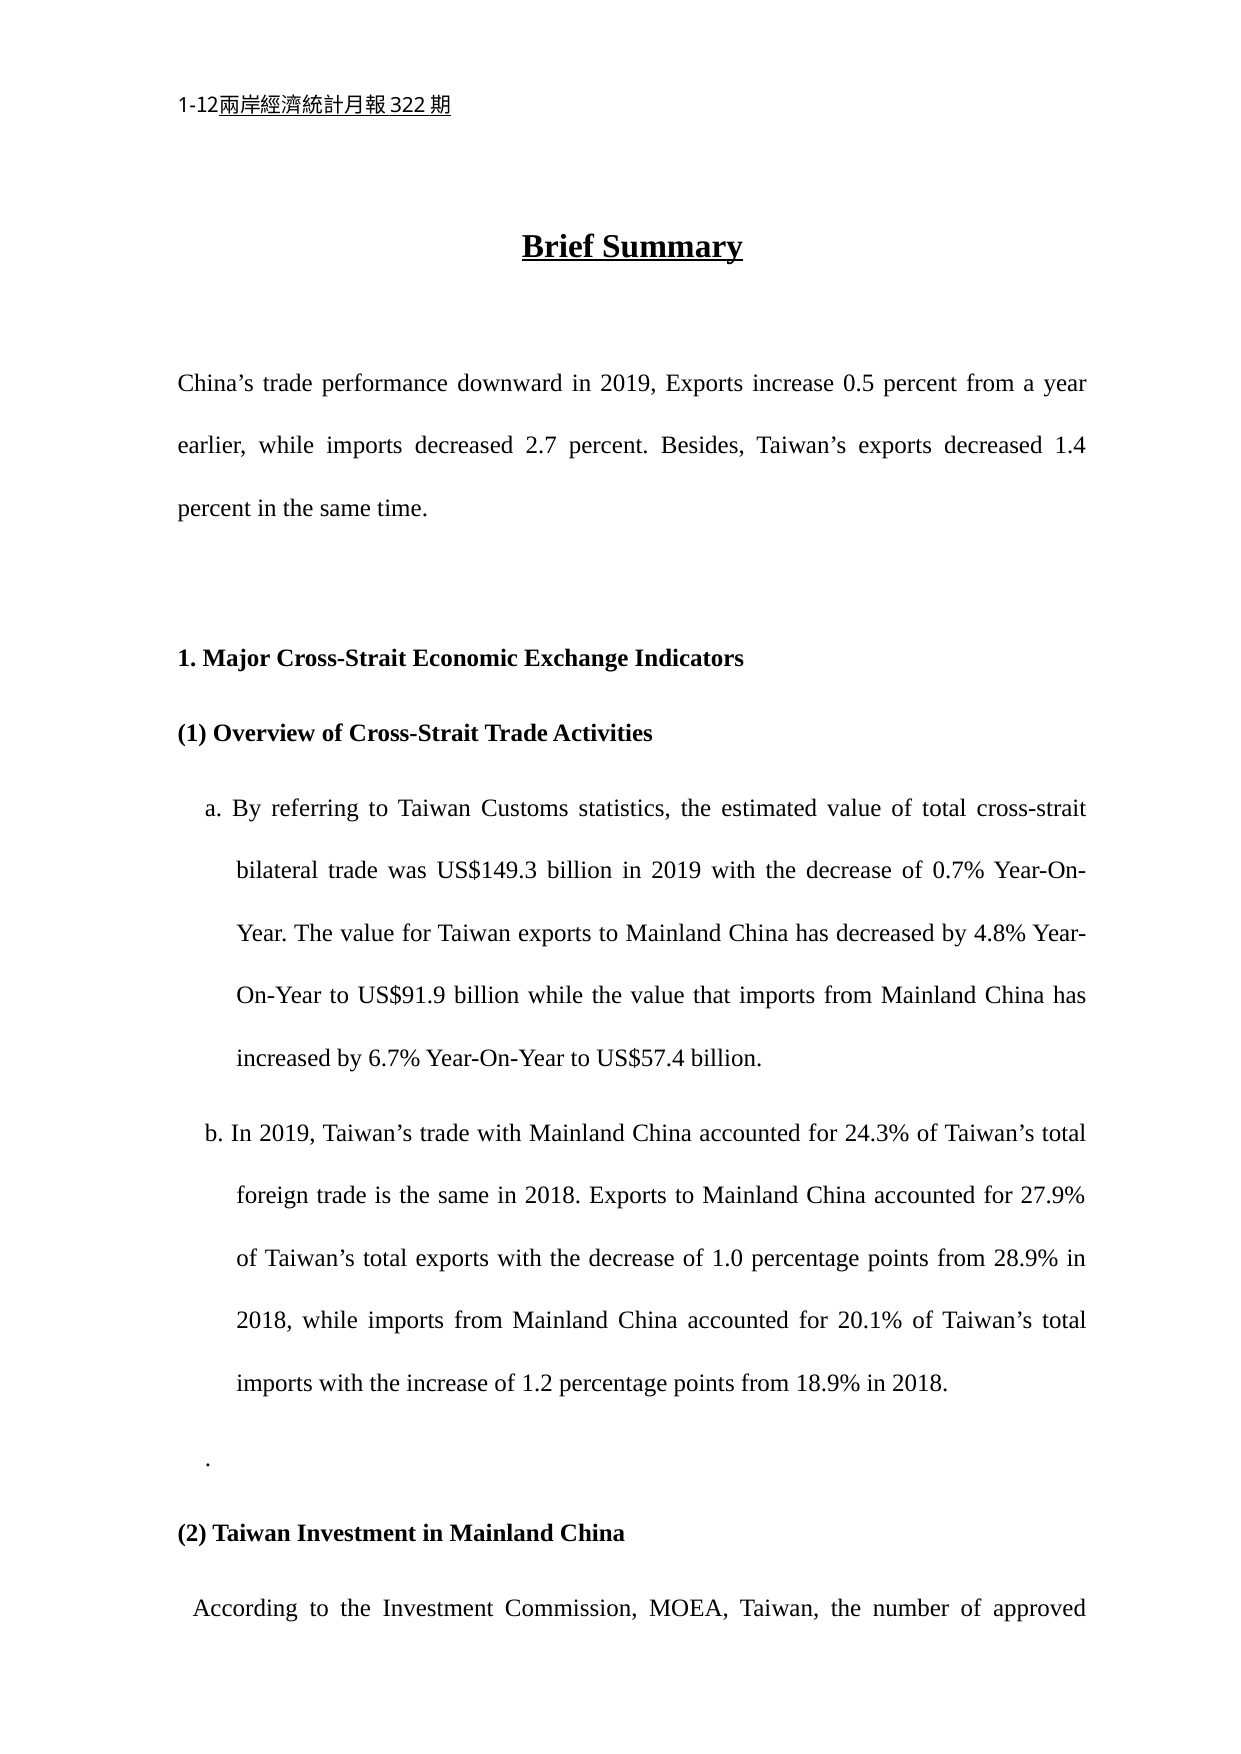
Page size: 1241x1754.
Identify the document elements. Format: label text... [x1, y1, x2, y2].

text 1. Major Cross-Strait Economic Exchange Indicators [177, 616, 1087, 678]
text (2) Taiwan Investment in Mainland China [177, 1491, 1087, 1553]
text . [204, 1416, 1087, 1478]
text Brief Summary [177, 203, 1087, 266]
text China’s trade performance downward in 2019, Exports increase 0.5 percent from a year earlier, while imports decreased 2.7 percent. Besides, Taiwan’s exports decreased 1.4 percent in the same time. [177, 341, 1087, 528]
text a. By referring to Taiwan Customs statistics, the estimated value of total cross-strait bilateral trade was US$149.3 billion in 2019 with the decrease of 0.7% Year-On-Year. The value for Taiwan exports to Mainland China has decreased by 4.8% Year-On-Year to US$91.9 billion while the value that imports from Mainland China has increased by 6.7% Year-On-Year to US$57.4 billion. [204, 766, 1087, 1078]
text According to the Investment Commission, MOEA, Taiwan, the number of approved [192, 1566, 1087, 1628]
text b. In 2019, Taiwan’s trade with Mainland China accounted for 24.3% of Taiwan’s total foreign trade is the same in 2018. Exports to Mainland China accounted for 27.9% of Taiwan’s total exports with the decrease of 1.0 percentage points from 28.9% in 2018, while imports from Mainland China accounted for 20.1% of Taiwan’s total imports with the increase of 1.2 percentage points from 18.9% in 2018. [204, 1091, 1087, 1403]
text (1) Overview of Cross-Strait Trade Activities [177, 691, 1087, 753]
